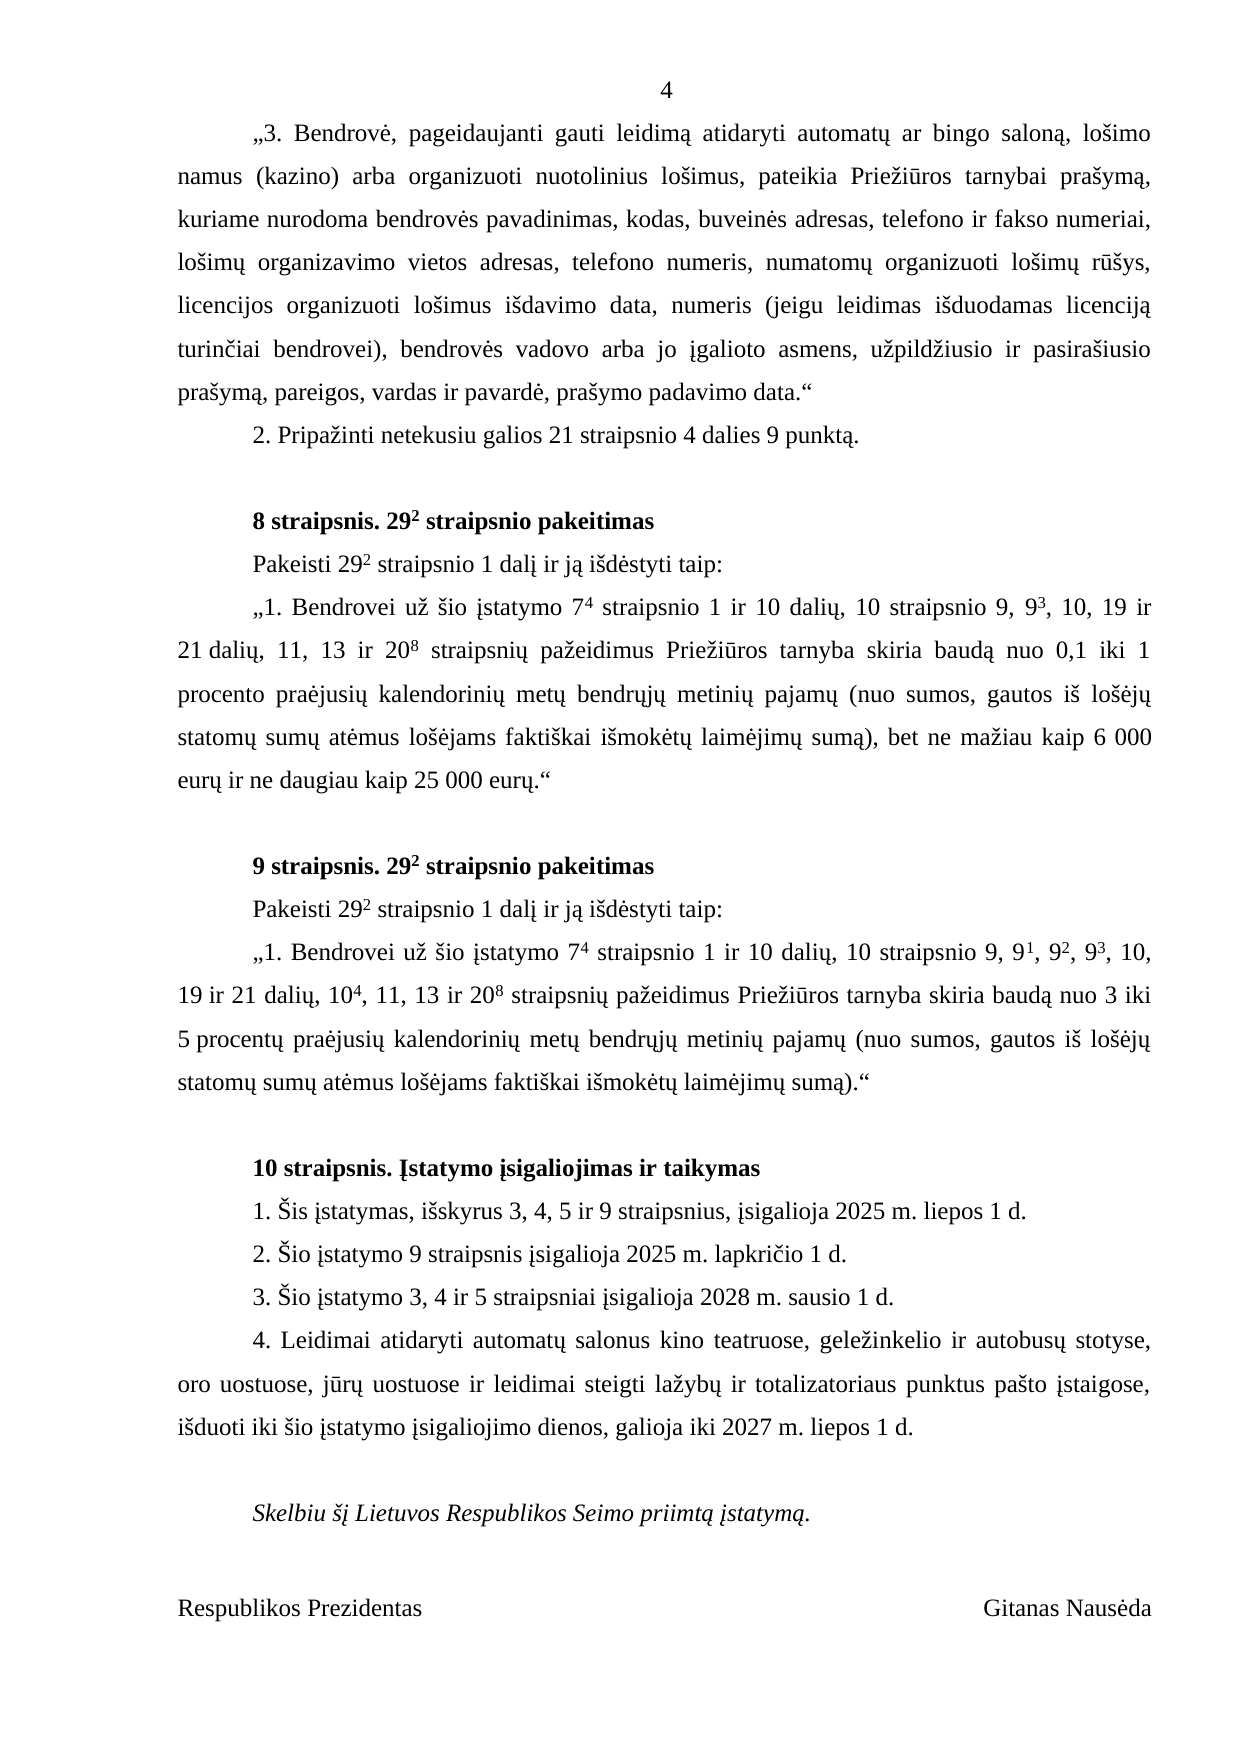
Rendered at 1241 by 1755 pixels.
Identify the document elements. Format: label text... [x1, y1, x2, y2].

text 3. Šio įstatymo 3, 4 ir 5 straipsniai įsigalioja 2028 m. sausio 1 d. [177, 1282, 1152, 1311]
text 2. Pripažinti netekusiu galios 21 straipsnio 4 dalies 9 punktą. [177, 420, 1152, 449]
text Respublikos Prezidentas Gitanas Nausėda [177, 1593, 1152, 1622]
text Skelbiu šį Lietuvos Respublikos Seimo priimtą įstatymą. [177, 1498, 1152, 1527]
text 10 straipsnis. Įstatymo įsigaliojimas ir taikymas [177, 1153, 1152, 1182]
text 2. Šio įstatymo 9 straipsnis įsigalioja 2025 m. lapkričio 1 d. [177, 1239, 1152, 1268]
text „3. Bendrovė, pageidaujanti gauti leidimą atidaryti automatų ar bingo saloną, lošimo namus (kazino) arba organizuoti nuotolinius lošimus, pateikia Priežiūros tarnybai prašymą, kuriame nurodoma bendrovės pavadinimas, kodas, buveinės adresas, telefono ir fakso numeriai, lošimų organizavimo vietos adresas, telefono numeris, numatomų organizuoti lošimų rūšys, licencijos organizuoti lošimus išdavimo data, numeris (jeigu leidimas išduodamas licenciją turinčiai bendrovei), bendrovės vadovo arba jo įgalioto asmens, užpildžiusio ir pasirašiusio prašymą, pareigos, vardas ir pavardė, prašymo padavimo data.“ [177, 118, 1152, 406]
text 1. Šis įstatymas, išskyrus 3, 4, 5 ir 9 straipsnius, įsigalioja 2025 m. liepos 1 d. [177, 1196, 1152, 1225]
text „1. Bendrovei už šio įstatymo 74 straipsnio 1 ir 10 dalių, 10 straipsnio 9, 93, 10, 19 ir 21 dalių, 11, 13 ir 208 straipsnių pažeidimus Priežiūros tarnyba skiria baudą nuo 0,1 iki 1 procento praėjusių kalendorinių metų bendrųjų metinių pajamų (nuo sumos, gautos iš lošėjų statomų sumų atėmus lošėjams faktiškai išmokėtų laimėjimų sumą), bet ne mažiau kaip 6 000 eurų ir ne daugiau kaip 25 000 eurų.“ [177, 592, 1152, 794]
text 8 straipsnis. 292 straipsnio pakeitimas [177, 506, 1152, 535]
text Pakeisti 292 straipsnio 1 dalį ir ją išdėstyti taip: [177, 549, 1152, 578]
text Pakeisti 292 straipsnio 1 dalį ir ją išdėstyti taip: [177, 894, 1152, 923]
text „1. Bendrovei už šio įstatymo 74 straipsnio 1 ir 10 dalių, 10 straipsnio 9, 91, 92, 93, 10, 19 ir 21 dalių, 104, 11, 13 ir 208 straipsnių pažeidimus Priežiūros tarnyba skiria baudą nuo 3 iki 5 procentų praėjusių kalendorinių metų bendrųjų metinių pajamų (nuo sumos, gautos iš lošėjų statomų sumų atėmus lošėjams faktiškai išmokėtų laimėjimų sumą).“ [177, 937, 1152, 1096]
text 4. Leidimai atidaryti automatų salonus kino teatruose, geležinkelio ir autobusų stotyse, oro uostuose, jūrų uostuose ir leidimai steigti lažybų ir totalizatoriaus punktus pašto įstaigose, išduoti iki šio įstatymo įsigaliojimo dienos, galioja iki 2027 m. liepos 1 d. [177, 1326, 1152, 1441]
text 9 straipsnis. 292 straipsnio pakeitimas [177, 851, 1152, 880]
